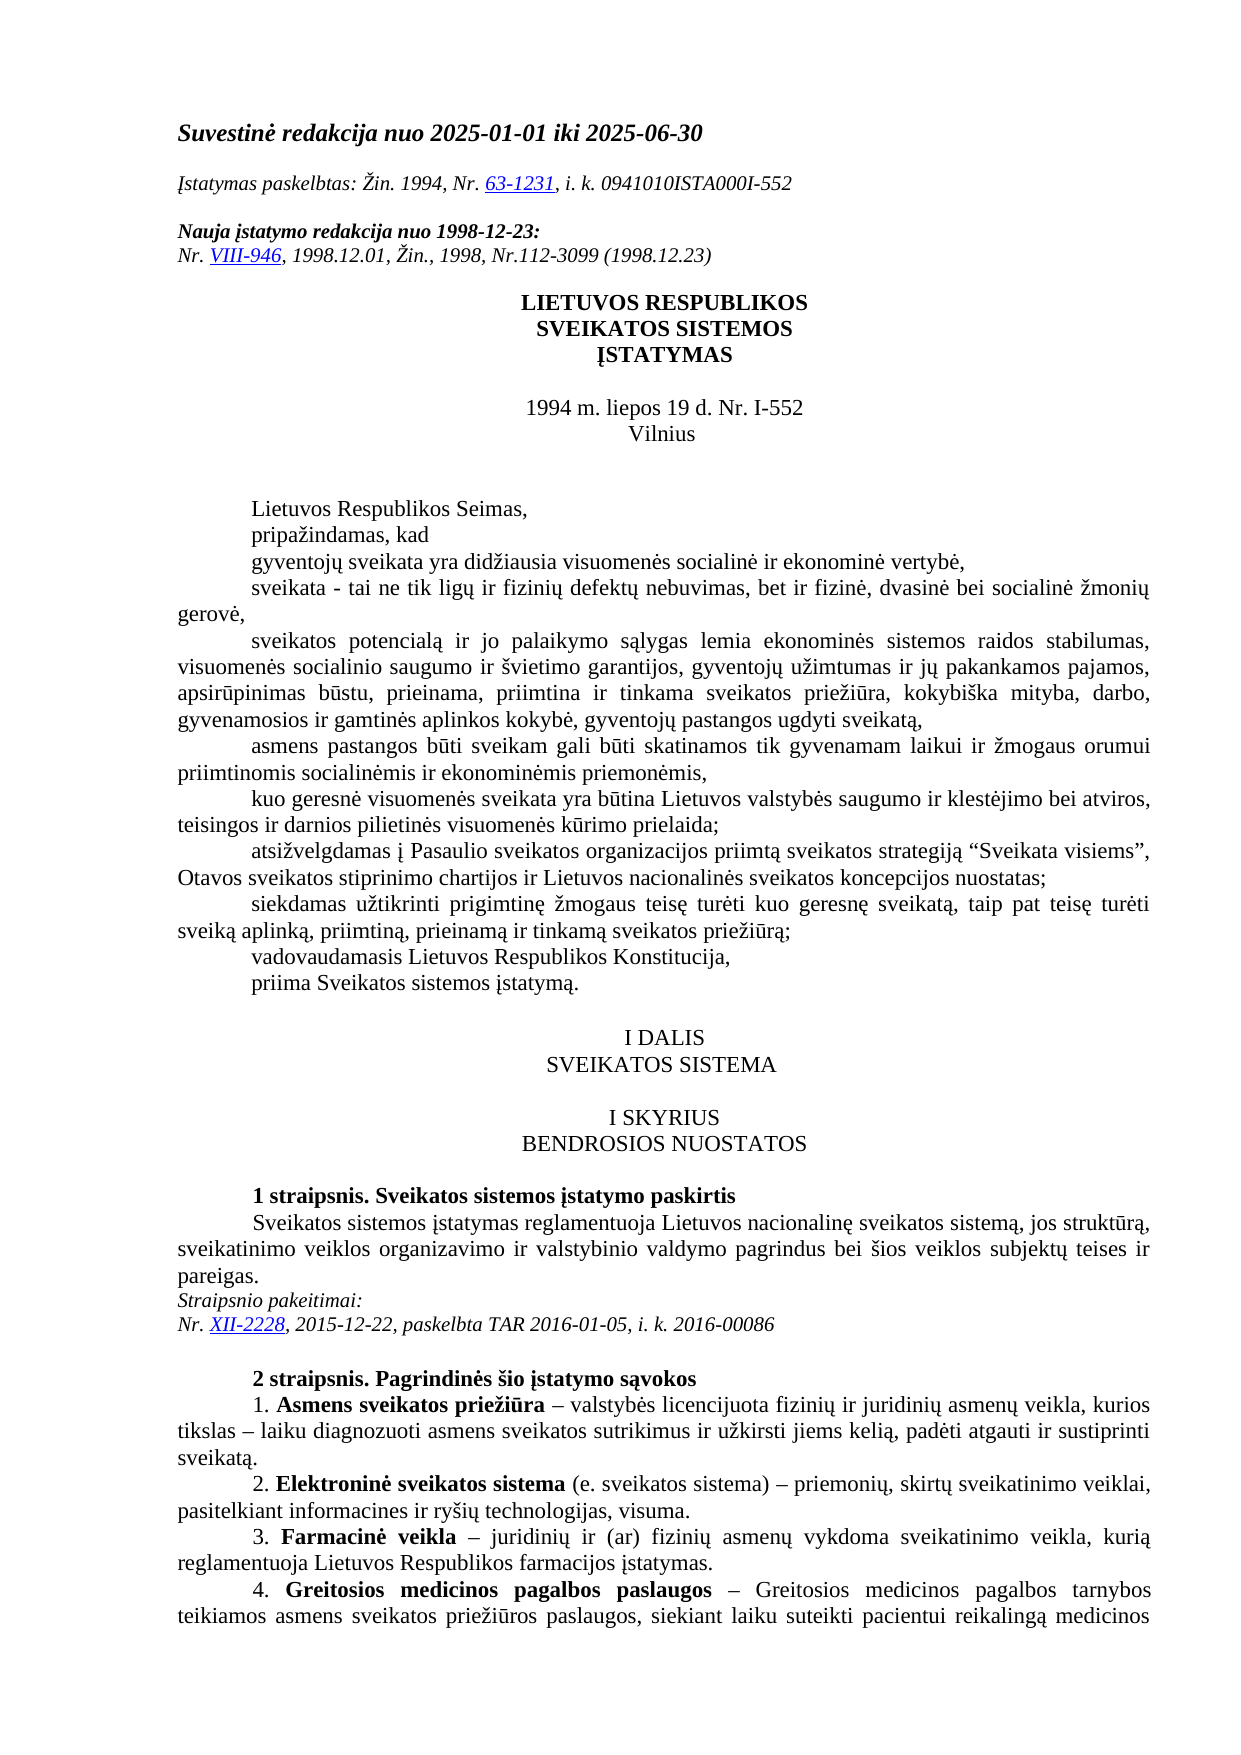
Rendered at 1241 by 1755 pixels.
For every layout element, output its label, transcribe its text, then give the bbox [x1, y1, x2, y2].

text 1. Asmens sveikatos priežiūra – valstybės licencijuota fizinių ir juridinių asmenų veikla, kurios tikslas – laiku diagnozuoti asmens sveikatos sutrikimus ir užkirsti jiems kelią, padėti atgauti ir sustiprinti sveikatą. [177, 1391, 1152, 1470]
text Vilnius [177, 421, 1152, 447]
text priima Sveikatos sistemos įstatymą. [177, 969, 1152, 996]
text Sveikatos sistemos įstatymas reglamentuoja Lietuvos nacionalinę sveikatos sistemą, jos struktūrą, sveikatinimo veiklos organizavimo ir valstybinio valdymo pagrindus bei šios veiklos subjektų teises ir pareigas. [177, 1209, 1152, 1288]
text I DALIS [177, 1024, 1152, 1051]
text atsižvelgdamas į Pasaulio sveikatos organizacijos priimtą sveikatos strategiją “Sveikata visiems”, Otavos sveikatos stiprinimo chartijos ir Lietuvos nacionalinės sveikatos koncepcijos nuostatas; [177, 838, 1152, 890]
text Straipsnio pakeitimai: [177, 1288, 1152, 1312]
text asmens pastangos būti sveikam gali būti skatinamos tik gyvenamam laikui ir žmogaus orumui priimtinomis socialinėmis ir ekonominėmis priemonėmis, [177, 732, 1152, 785]
text pripažindamas, kad [177, 521, 1152, 548]
text 1994 m. liepos 19 d. Nr. I-552 [177, 394, 1152, 421]
text ĮSTATYMAS [177, 341, 1152, 368]
text 4. Greitosios medicinos pagalbos paslaugos – Greitosios medicinos pagalbos tarnybos teikiamos asmens sveikatos priežiūros paslaugos, siekiant laiku suteikti pacientui reikalingą medicinos [177, 1576, 1152, 1628]
text LIETUVOS RESPUBLIKOS [177, 289, 1152, 315]
text kuo geresnė visuomenės sveikata yra būtina Lietuvos valstybės saugumo ir klestėjimo bei atviros, teisingos ir darnios pilietinės visuomenės kūrimo prielaida; [177, 785, 1152, 838]
text sveikata - tai ne tik ligų ir fizinių defektų nebuvimas, bet ir fizinė, dvasinė bei socialinė žmonių gerovė, [177, 574, 1152, 627]
text 2. Elektroninė sveikatos sistema (e. sveikatos sistema) – priemonių, skirtų sveikatinimo veiklai, pasitelkiant informacines ir ryšių technologijas, visuma. [177, 1470, 1152, 1523]
text SVEIKATOS SISTEMOS [177, 315, 1152, 341]
text Suvestinė redakcija nuo 2025-01-01 iki 2025-06-30 [177, 118, 1152, 147]
text Nauja įstatymo redakcija nuo 1998-12-23: [177, 219, 1152, 243]
text sveikatos potencialą ir jo palaikymo sąlygas lemia ekonominės sistemos raidos stabilumas, visuomenės socialinio saugumo ir švietimo garantijos, gyventojų užimtumas ir jų pakankamos pajamos, apsirūpinimas būstu, prieinama, priimtina ir tinkama sveikatos priežiūra, kokybiška mityba, darbo, gyvenamosios ir gamtinės aplinkos kokybė, gyventojų pastangos ugdyti sveikatą, [177, 627, 1152, 732]
text BENDROSIOS NUOSTATOS [177, 1130, 1152, 1156]
text Lietuvos Respublikos Seimas, [177, 495, 1152, 521]
text I SKYRIUS [177, 1103, 1152, 1130]
text Nr. VIII-946, 1998.12.01, Žin., 1998, Nr.112-3099 (1998.12.23) [177, 243, 1152, 267]
text 2 straipsnis. Pagrindinės šio įstatymo sąvokos [177, 1365, 1152, 1391]
text SVEIKATOS SISTEMA [177, 1051, 1152, 1077]
text vadovaudamasis Lietuvos Respublikos Konstitucija, [177, 943, 1152, 969]
text Įstatymas paskelbtas: Žin. 1994, Nr. 63-1231, i. k. 0941010ISTA000I-552 [177, 171, 1152, 195]
text 1 straipsnis. Sveikatos sistemos įstatymo paskirtis [177, 1183, 1152, 1209]
text siekdamas užtikrinti prigimtinę žmogaus teisę turėti kuo geresnę sveikatą, taip pat teisę turėti sveiką aplinką, priimtiną, prieinamą ir tinkamą sveikatos priežiūrą; [177, 890, 1152, 943]
text gyventojų sveikata yra didžiausia visuomenės socialinė ir ekonominė vertybė, [177, 548, 1152, 574]
text Nr. XII-2228, 2015-12-22, paskelbta TAR 2016-01-05, i. k. 2016-00086 [177, 1312, 1152, 1336]
text 3. Farmacinė veikla – juridinių ir (ar) fizinių asmenų vykdoma sveikatinimo veikla, kurią reglamentuoja Lietuvos Respublikos farmacijos įstatymas. [177, 1523, 1152, 1576]
